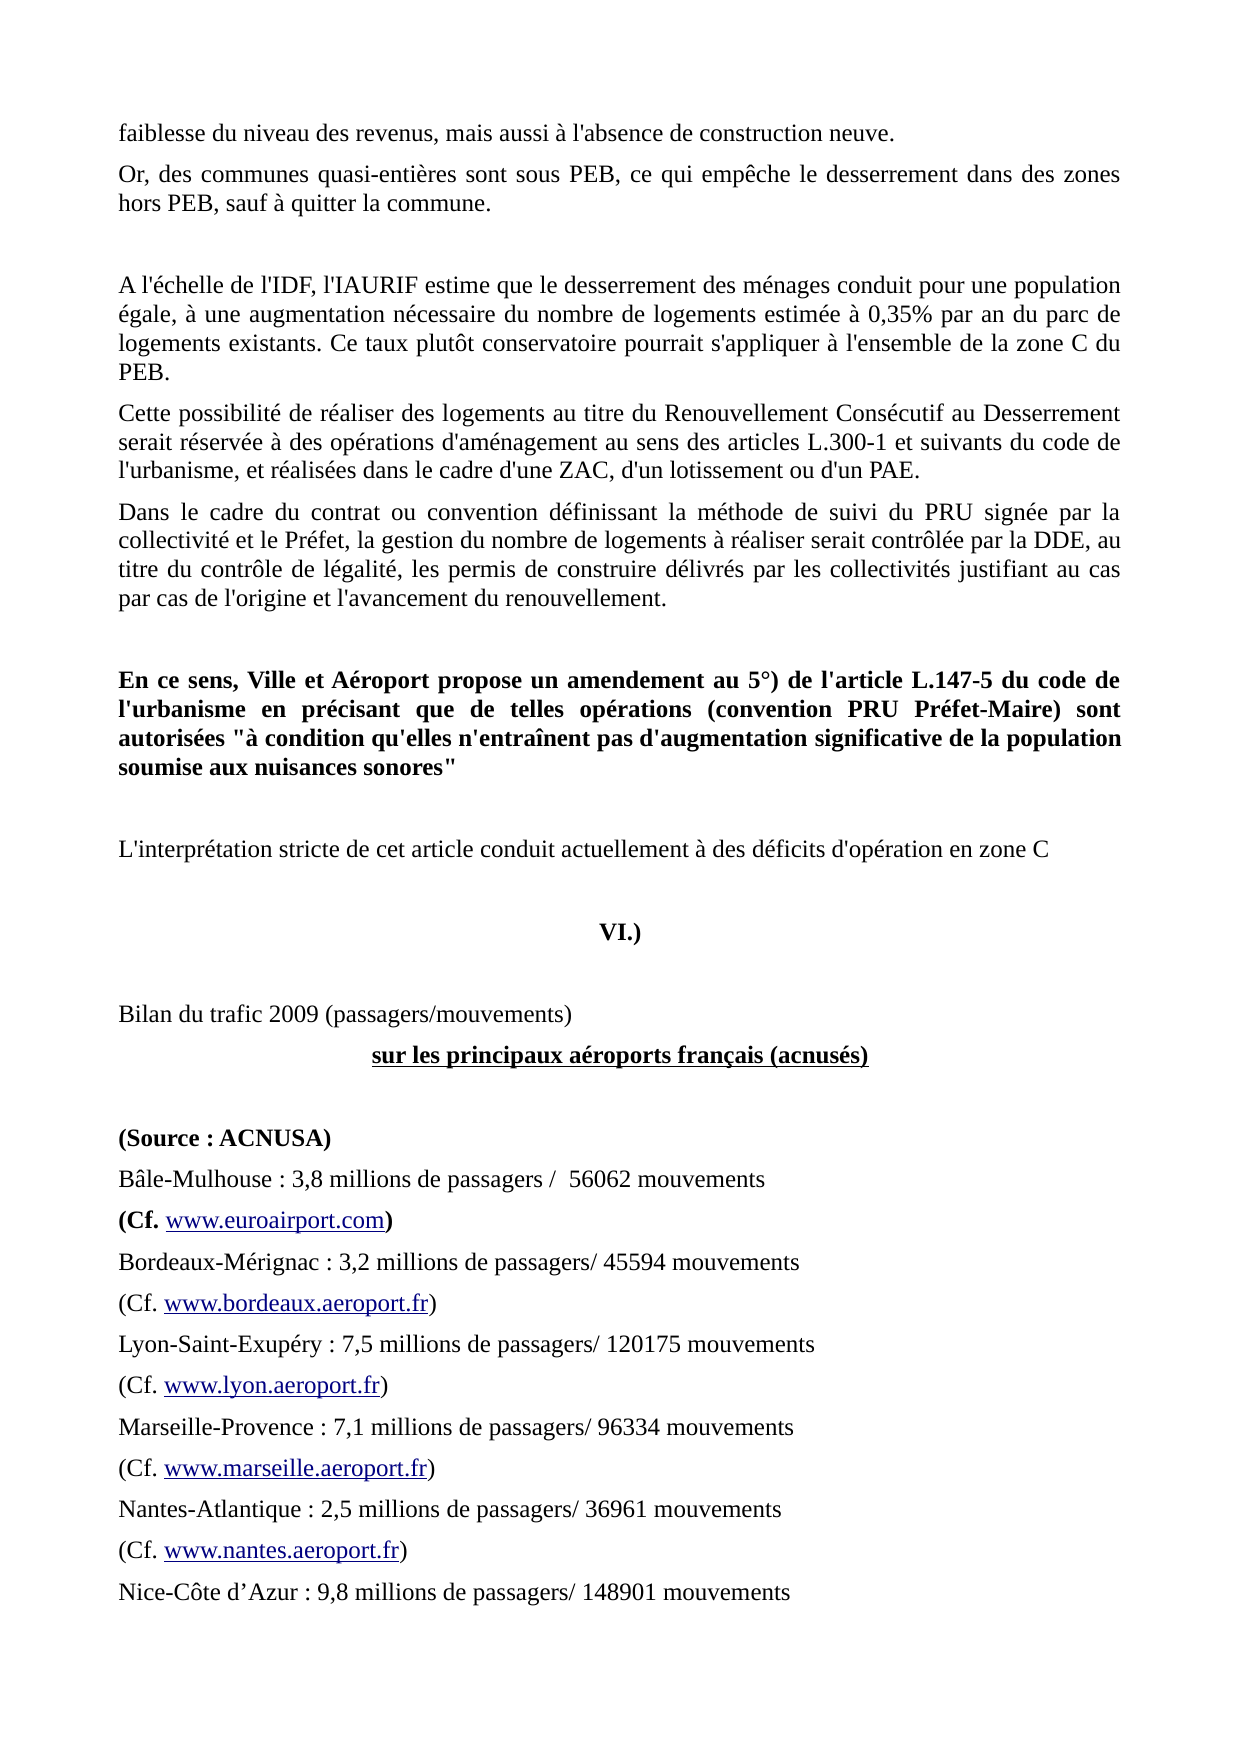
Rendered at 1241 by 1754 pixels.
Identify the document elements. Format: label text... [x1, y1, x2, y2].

text (Cf. www.nantes.aeroport.fr) [118, 1536, 1122, 1564]
text (Cf. www.lyon.aeroport.fr) [118, 1371, 1122, 1399]
text sur les principaux aéroports français (acnusés) [118, 1041, 1122, 1069]
text Bilan du trafic 2009 (passagers/mouvements) [118, 999, 1122, 1028]
text (Source : ACNUSA) [118, 1123, 1122, 1152]
text faiblesse du niveau des revenus, mais aussi à l'absence de construction neuve. [118, 118, 1122, 147]
text Bâle-Mulhouse : 3,8 millions de passagers / 56062 mouvements [118, 1164, 1122, 1193]
text L'interprétation stricte de cet article conduit actuellement à des déficits d'opération en zone C [118, 834, 1122, 863]
text Bordeaux-Mérignac : 3,2 millions de passagers/ 45594 mouvements [118, 1247, 1122, 1276]
text Marseille-Provence : 7,1 millions de passagers/ 96334 mouvements [118, 1412, 1122, 1441]
text Nice-Côte d’Azur : 9,8 millions de passagers/ 148901 mouvements [118, 1577, 1122, 1606]
text Dans le cadre du contrat ou convention définissant la méthode de suivi du PRU signée par la collectivité et le Préfet, la gestion du nombre de logements à réaliser serait contrôlée par la DDE, au titre du contrôle de légalité, les permis de construire délivrés par les collectivités justifiant au cas par cas de l'origine et l'avancement du renouvellement. [118, 497, 1122, 612]
text (Cf. www.euroairport.com) [118, 1206, 1122, 1234]
text Or, des communes quasi-entières sont sous PEB, ce qui empêche le desserrement dans des zones hors PEB, sauf à quitter la commune. [118, 159, 1122, 217]
text Cette possibilité de réaliser des logements au titre du Renouvellement Consécutif au Desserrement serait réservée à des opérations d'aménagement au sens des articles L.300-1 et suivants du code de l'urbanisme, et réalisées dans le cadre d'une ZAC, d'un lotissement ou d'un PAE. [118, 398, 1122, 484]
text (Cf. www.marseille.aeroport.fr) [118, 1453, 1122, 1482]
text (Cf. www.bordeaux.aeroport.fr) [118, 1288, 1122, 1317]
text En ce sens, Ville et Aéroport propose un amendement au 5°) de l'article L.147-5 du code de l'urbanisme en précisant que de telles opérations (convention PRU Préfet-Maire) sont autorisées "à condition qu'elles n'entraînent pas d'augmentation significative de la population soumise aux nuisances sonores" [118, 666, 1122, 781]
text VI.) [118, 917, 1122, 946]
text A l'échelle de l'IDF, l'IAURIF estime que le desserrement des ménages conduit pour une population égale, à une augmentation nécessaire du nombre de logements estimée à 0,35% par an du parc de logements existants. Ce taux plutôt conservatoire pourrait s'appliquer à l'ensemble de la zone C du PEB. [118, 271, 1122, 386]
text Nantes-Atlantique : 2,5 millions de passagers/ 36961 mouvements [118, 1494, 1122, 1523]
text Lyon-Saint-Exupéry : 7,5 millions de passagers/ 120175 mouvements [118, 1329, 1122, 1358]
